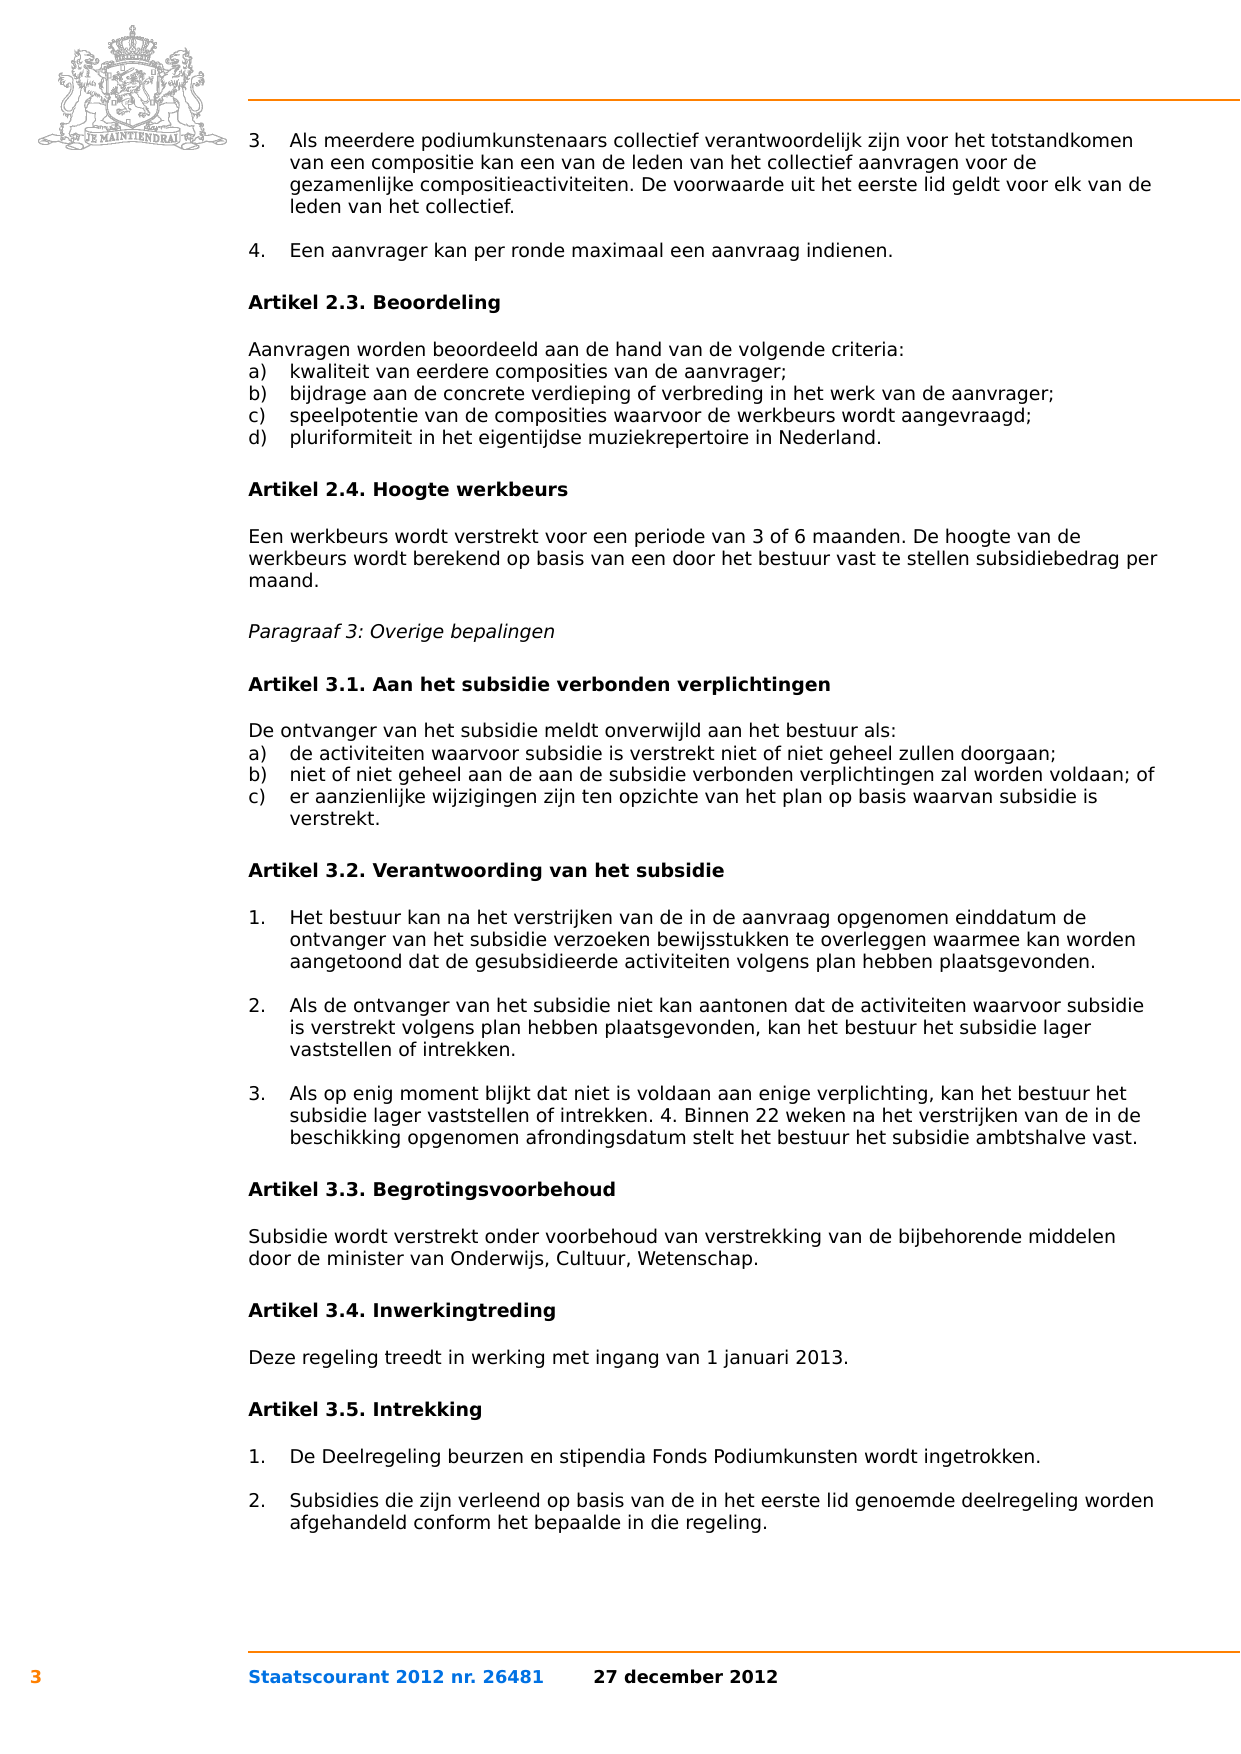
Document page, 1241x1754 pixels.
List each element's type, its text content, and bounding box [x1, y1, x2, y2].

text b) niet of niet geheel aan de aan de subsidie verbonden verplichtingen zal worden voldaan; of [248, 764, 1163, 786]
text 3. Als meerdere podiumkunstenaars collectief verantwoordelijk zijn voor het totstandkomen van een compositie kan een van de leden van het collectief aanvragen voor de gezamenlijke compositieactiviteiten. De voorwaarde uit het eerste lid geldt voor elk van de leden van het collectief. [248, 130, 1163, 218]
text a) kwaliteit van eerdere composities van de aanvrager; [248, 361, 1163, 383]
picture [38, 25, 227, 150]
text De ontvanger van het subsidie meldt onverwijld aan het bestuur als: [248, 720, 1163, 742]
subtitle Artikel 3.4. Inwerkingtreding [248, 1300, 1163, 1322]
text c) er aanzienlijke wijzigingen zijn ten opzichte van het plan op basis waarvan subsidie is verstrekt. [248, 786, 1163, 830]
text 4. Een aanvrager kan per ronde maximaal een aanvraag indienen. [248, 240, 1163, 262]
text Aanvragen worden beoordeeld aan de hand van de volgende criteria: [248, 339, 1163, 361]
text Subsidie wordt verstrekt onder voorbehoud van verstrekking van de bijbehorende middelen door de minister van Onderwijs, Cultuur, Wetenschap. [248, 1226, 1163, 1270]
text 2. Als de ontvanger van het subsidie niet kan aantonen dat de activiteiten waarvoor subsidie is verstrekt volgens plan hebben plaatsgevonden, kan het bestuur het subsidie lager vaststellen of intrekken. [248, 995, 1163, 1061]
text 1. De Deelregeling beurzen en stipendia Fonds Podiumkunsten wordt ingetrokken. [248, 1446, 1163, 1468]
text 3. Als op enig moment blijkt dat niet is voldaan aan enige verplichting, kan het bestuur het subsidie lager vaststellen of intrekken. 4. Binnen 22 weken na het verstrijken van de in de beschikking opgenomen afrondingsdatum stelt het bestuur het subsidie ambtshalve vast. [248, 1083, 1163, 1149]
subtitle Artikel 3.3. Begrotingsvoorbehoud [248, 1179, 1163, 1201]
text Deze regeling treedt in werking met ingang van 1 januari 2013. [248, 1347, 1163, 1369]
text Een werkbeurs wordt verstrekt voor een periode van 3 of 6 maanden. De hoogte van de werkbeurs wordt berekend op basis van een door het bestuur vast te stellen subsidiebedrag per maand. [248, 526, 1163, 591]
text c) speelpotentie van de composities waarvoor de werkbeurs wordt aangevraagd; [248, 404, 1163, 427]
text d) pluriformiteit in het eigentijdse muziekrepertoire in Nederland. [248, 427, 1163, 448]
subtitle Artikel 3.2. Verantwoording van het subsidie [248, 860, 1163, 882]
subtitle Artikel 3.5. Intrekking [248, 1399, 1163, 1421]
subtitle Paragraaf 3: Overige bepalingen [248, 621, 1163, 643]
text b) bijdrage aan de concrete verdieping of verbreding in het werk van de aanvrager; [248, 383, 1163, 404]
text a) de activiteiten waarvoor subsidie is verstrekt niet of niet geheel zullen doorgaan; [248, 742, 1163, 764]
text 2. Subsidies die zijn verleend op basis van de in het eerste lid genoemde deelregeling worden afgehandeld conform het bepaalde in die regeling. [248, 1489, 1163, 1533]
subtitle Artikel 2.3. Beoordeling [248, 292, 1163, 314]
subtitle Artikel 3.1. Aan het subsidie verbonden verplichtingen [248, 673, 1163, 695]
subtitle Artikel 2.4. Hoogte werkbeurs [248, 478, 1163, 501]
text 1. Het bestuur kan na het verstrijken van de in de aanvraag opgenomen einddatum de ontvanger van het subsidie verzoeken bewijsstukken te overleggen waarmee kan worden aangetoond dat de gesubsidieerde activiteiten volgens plan hebben plaatsgevonden. [248, 907, 1163, 973]
